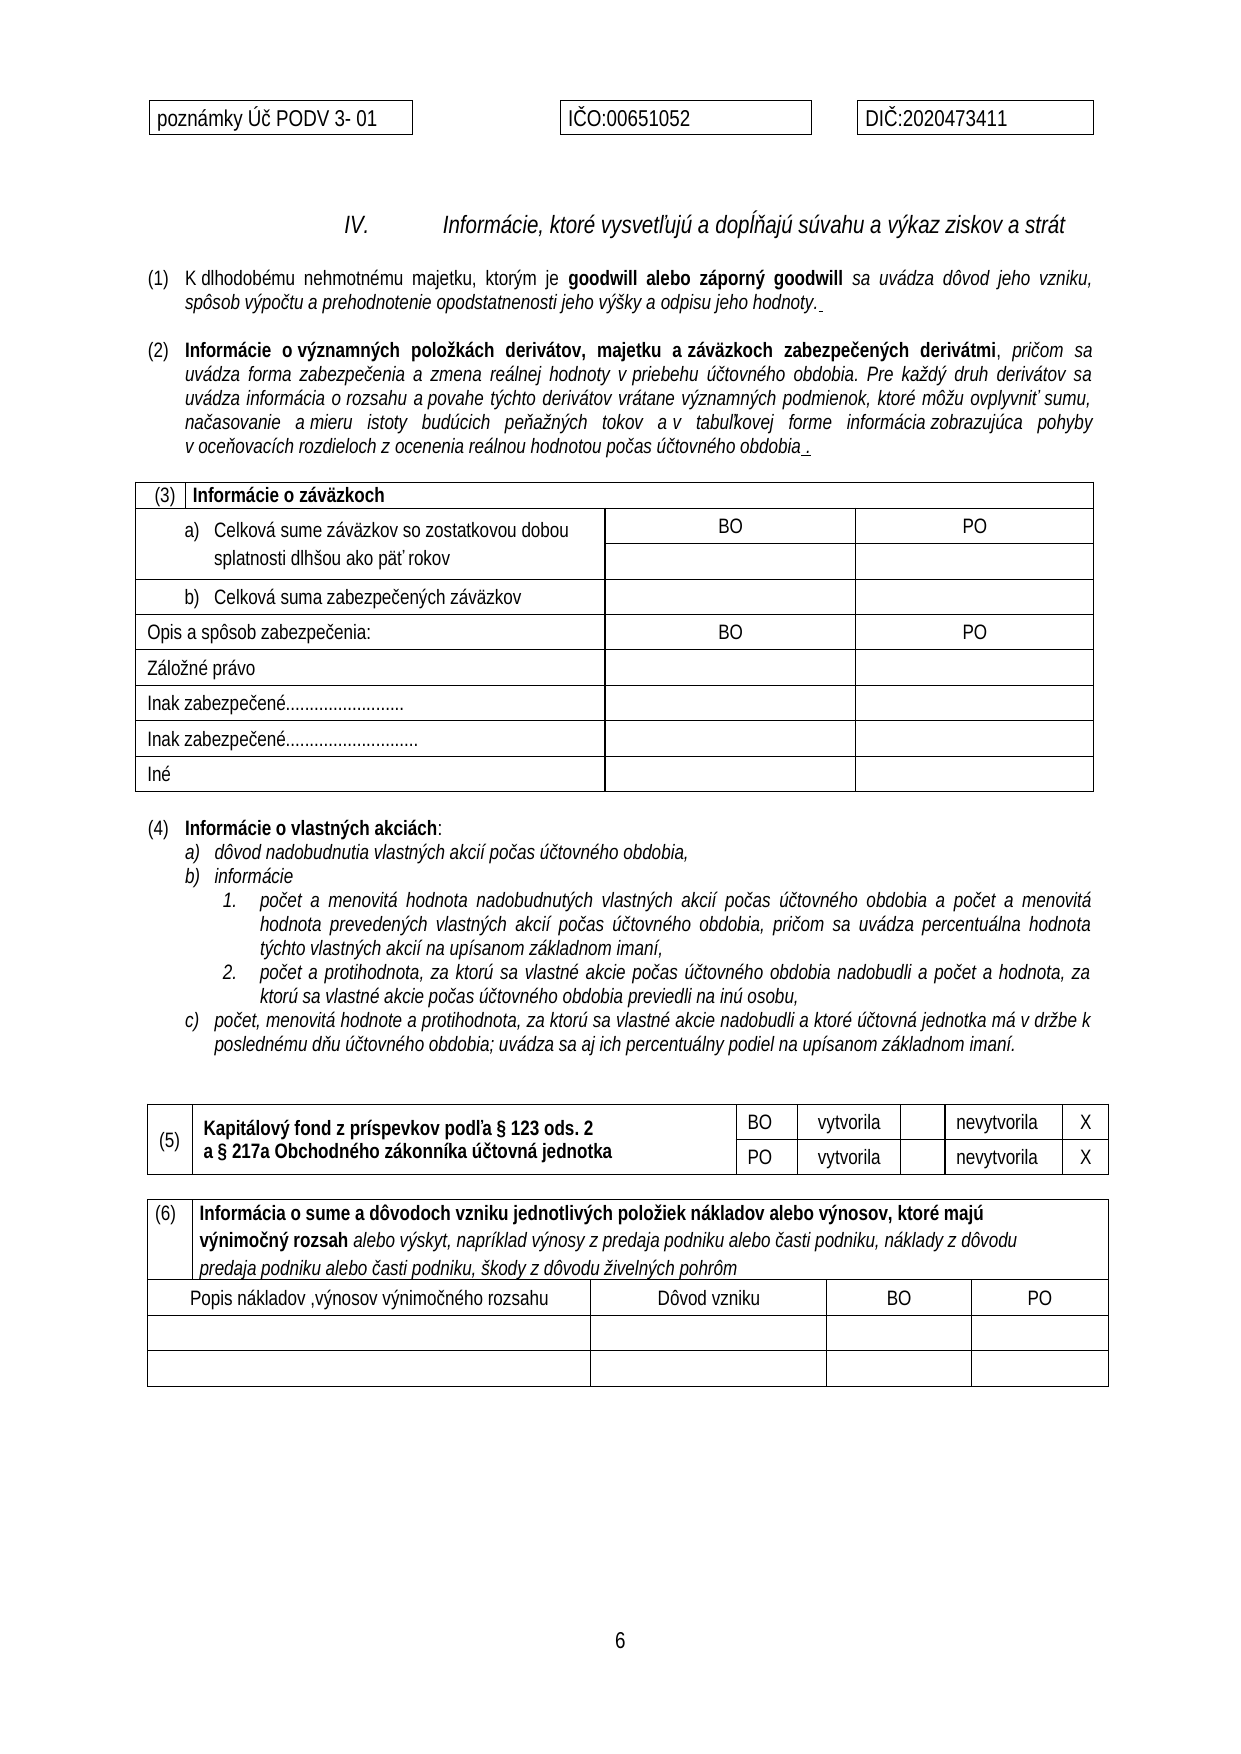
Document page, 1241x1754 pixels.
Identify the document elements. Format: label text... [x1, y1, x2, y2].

table_cell [606, 757, 855, 791]
table_cell [827, 1351, 971, 1386]
table_cell PO [737, 1140, 797, 1174]
table_cell Celková suma zabezpečených záväzkov [136, 580, 604, 614]
table_cell PO [856, 509, 1093, 543]
table_cell [856, 580, 1093, 614]
list počet, menovitá hodnote a protihodnota, za ktorú sa vlastné akcie nadobudli a ktoré účtovná jednotka má v držbe k poslednému dňu účtovného obdobia; uvádza sa aj ich percentuálny podiel na upísanom základnom imaní. [185, 1008, 1093, 1056]
table_cell Záložné právo [136, 650, 604, 685]
table_cell BO [827, 1280, 971, 1315]
table_header BO [737, 1105, 797, 1139]
list Informácie o vlastných akciách: [148, 816, 1093, 840]
table_cell [148, 1316, 590, 1350]
table_cell [591, 1351, 826, 1386]
table_header Kapitálový fond z príspevkov podľa § 123 ods. 2 a § 217a Obchodného zákonníka účtovná jednotka [193, 1105, 736, 1174]
list Informácie, ktoré vysvetľujú a dopĺňajú súvahu a výkaz ziskov a strát [148, 210, 1093, 238]
table_cell PO [856, 615, 1093, 649]
list Informácie o významných položkách derivátov, majetku a záväzkoch zabezpečených derivátmi, pričom sa uvádza forma zabezpečenia a zmena reálnej hodnoty v priebehu účtovného obdobia. Pre každý druh derivátov sa uvádza informácia o rozsahu a povahe týchto derivátov vrátane významných podmienok, ktoré môžu ovplyvniť sumu, načasovanie a mieru istoty budúcich peňažných tokov a v tabuľkovej forme informácia zobrazujúca pohyby v oceňovacích rozdieloch z ocenenia reálnou hodnotou počas účtovného obdobia . [148, 338, 1093, 458]
list počet a protihodnota, za ktorú sa vlastné akcie počas účtovného obdobia nadobudli a počet a hodnota, za ktorú sa vlastné akcie počas účtovného obdobia previedli na inú osobu, [223, 960, 1093, 1008]
table_cell PO [972, 1280, 1108, 1315]
table_header [136, 483, 185, 508]
table_cell [901, 1140, 944, 1174]
table_cell [606, 686, 855, 720]
table_cell BO [606, 615, 855, 649]
table_cell [972, 1316, 1108, 1350]
table_cell BO [606, 509, 855, 543]
table_cell Dôvod vzniku [591, 1280, 826, 1315]
table_cell Celková sume záväzkov so zostatkovou dobou splatnosti dlhšou ako päť rokov [136, 509, 604, 578]
table_cell nevytvorila [946, 1140, 1062, 1174]
table_header vytvorila [798, 1105, 900, 1139]
table_cell [606, 544, 855, 578]
table_cell Inak zabezpečené............................ [136, 721, 604, 756]
table_header [148, 1200, 192, 1279]
table_cell [148, 1351, 590, 1386]
list dôvod nadobudnutia vlastných akcií počas účtovného obdobia, [185, 840, 1093, 864]
table_cell [856, 757, 1093, 791]
table_cell [827, 1316, 971, 1350]
list informácie [185, 864, 1093, 888]
list počet a menovitá hodnota nadobudnutých vlastných akcií počas účtovného obdobia a počet a menovitá hodnota prevedených vlastných akcií počas účtovného obdobia, pričom sa uvádza percentuálna hodnota týchto vlastných akcií na upísanom základnom imaní, [223, 888, 1093, 960]
table_cell Inak zabezpečené......................... [136, 686, 604, 720]
table_header nevytvorila [946, 1105, 1062, 1139]
table_header X [1063, 1105, 1108, 1139]
list K dlhodobému nehmotnému majetku, ktorým je goodwill alebo záporný goodwill sa uvádza dôvod jeho vzniku, spôsob výpočtu a prehodnotenie opodstatnenosti jeho výšky a odpisu jeho hodnoty. [148, 266, 1093, 314]
table_cell [606, 650, 855, 685]
table_cell [606, 721, 855, 756]
table_cell [856, 686, 1093, 720]
table_cell vytvorila [798, 1140, 900, 1174]
table_cell [606, 580, 855, 614]
table_cell [591, 1316, 826, 1350]
table_cell [856, 721, 1093, 756]
table_header [148, 1105, 192, 1174]
table_cell [856, 544, 1093, 578]
table_header [901, 1105, 944, 1139]
table_cell [972, 1351, 1108, 1386]
table_header Informácia o sume a dôvodoch vzniku jednotlivých položiek nákladov alebo výnosov, ktoré majú výnimočný rozsah alebo výskyt, napríklad výnosy z predaja podniku alebo časti podniku, náklady z dôvodu predaja podniku alebo časti podniku, škody z dôvodu živelných pohrôm [193, 1200, 1108, 1279]
table_cell Opis a spôsob zabezpečenia: [136, 615, 604, 649]
table_cell Iné [136, 757, 604, 791]
table_header Informácie o záväzkoch [186, 483, 1093, 508]
table_cell X [1063, 1140, 1108, 1174]
table_cell Popis nákladov ,výnosov výnimočného rozsahu [148, 1280, 590, 1315]
table_cell [856, 650, 1093, 685]
